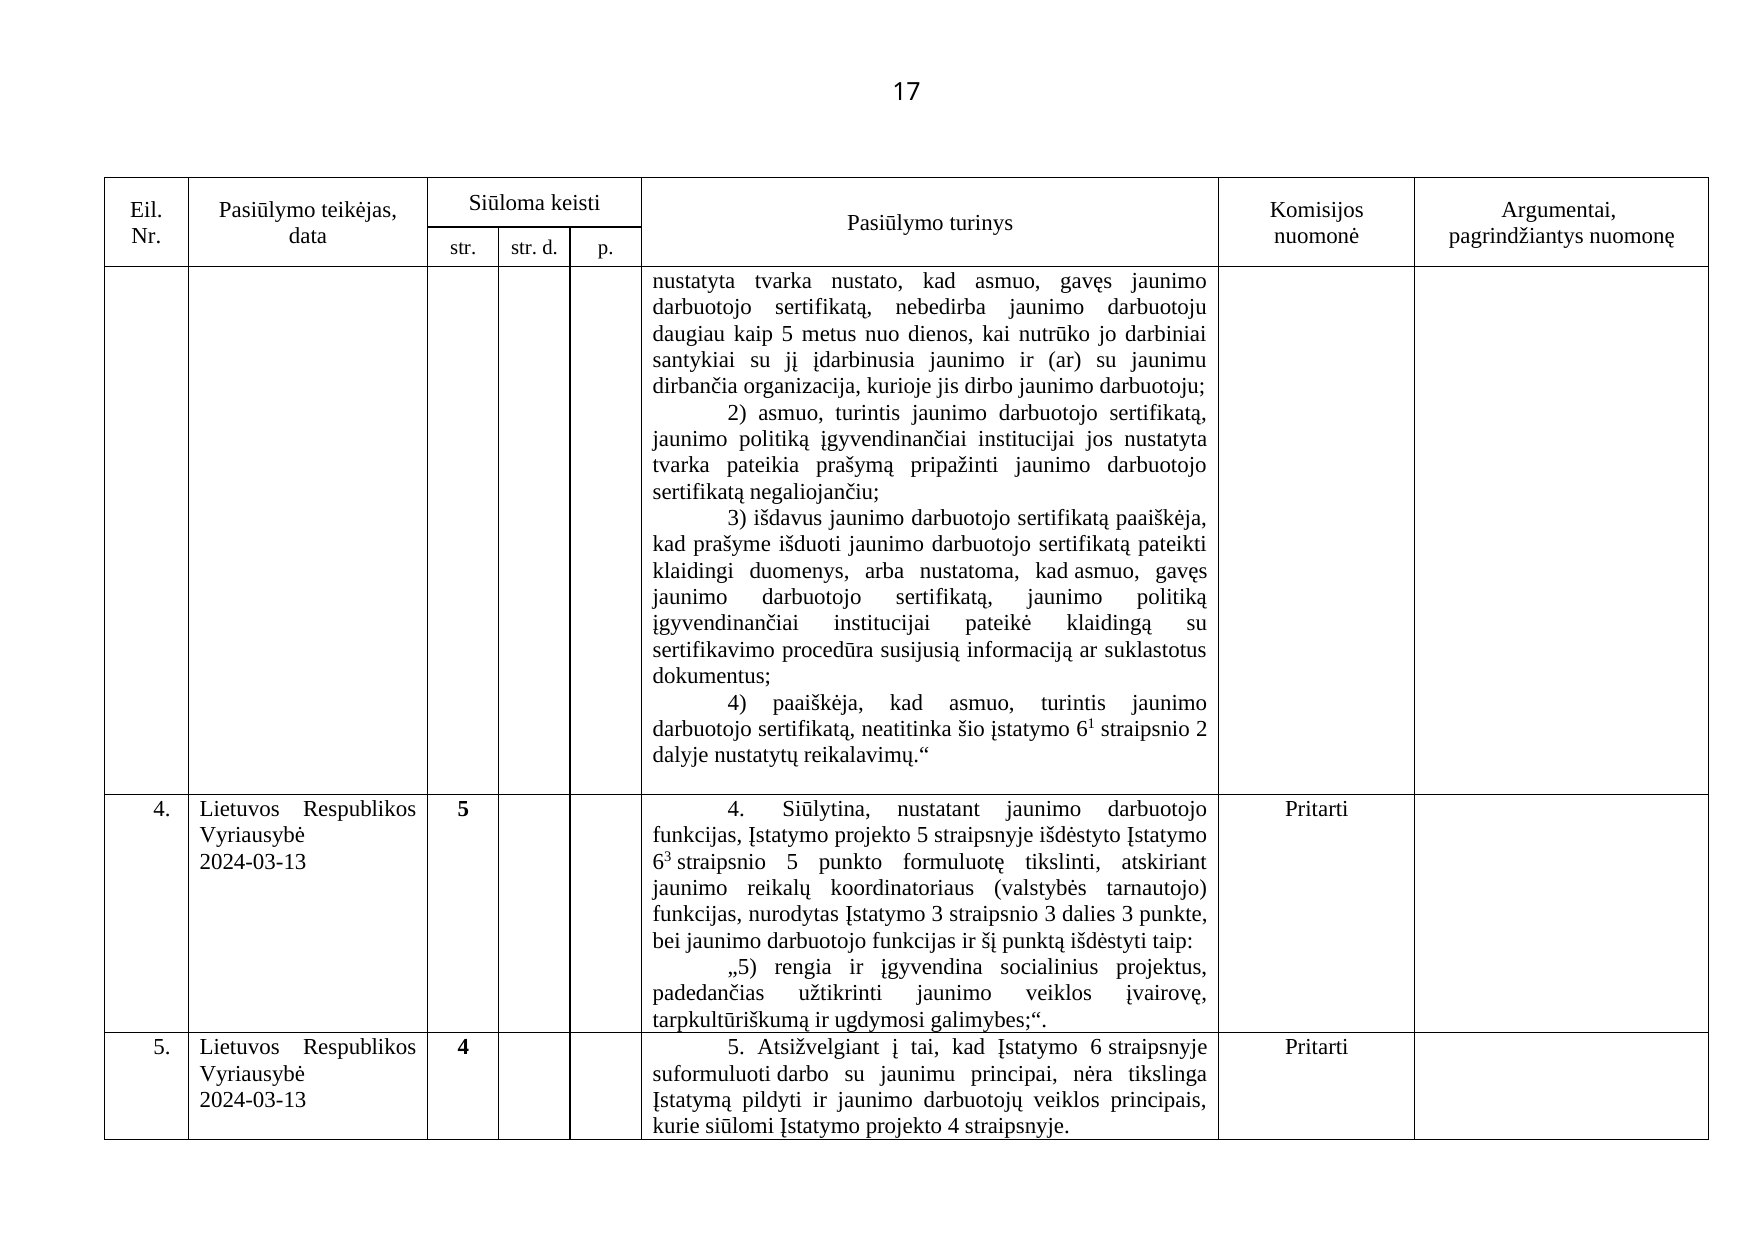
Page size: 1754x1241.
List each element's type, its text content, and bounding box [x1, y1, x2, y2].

table_cell [105, 795, 188, 1032]
table_cell [1415, 795, 1708, 1032]
table_header Pasiūlymo turinys [642, 178, 1218, 266]
table_cell Pritarti [1219, 795, 1414, 1032]
table_cell str. d. [499, 228, 569, 266]
table_header Eil. Nr. [105, 178, 188, 266]
table_cell 5 [428, 795, 498, 1032]
table_cell [499, 795, 569, 1032]
table_cell [1415, 1033, 1708, 1139]
table_header Pasiūlymo teikėjas, data [189, 178, 427, 266]
table_cell [105, 267, 188, 794]
table_cell Lietuvos Respublikos Vyriausybė 2024-03-13 [189, 1033, 427, 1139]
table_cell [105, 1033, 188, 1139]
table_cell [1415, 267, 1708, 794]
table_cell 4 [428, 1033, 498, 1139]
table_cell [1219, 267, 1414, 794]
table_header Komisijos nuomonė [1219, 178, 1414, 266]
table_cell 4. Siūlytina, nustatant jaunimo darbuotojo funkcijas, Įstatymo projekto 5 straipsnyje išdėstyto Įstatymo 63 straipsnio 5 punkto formuluotę tikslinti, atskiriant jaunimo reikalų koordinatoriaus (valstybės tarnautojo) funkcijas, nurodytas Įstatymo 3 straipsnio 3 dalies 3 punkte, bei jaunimo darbuotojo funkcijas ir šį punktą išdėstyti taip: „5) rengia ir įgyvendina socialinius projektus, padedančias užtikrinti jaunimo veiklos įvairovę, tarpkultūriškumą ir ugdymosi galimybes;“. [642, 795, 1218, 1032]
table_cell Pritarti [1219, 1033, 1414, 1139]
table_cell [499, 1033, 569, 1139]
table_cell 5. Atsižvelgiant į tai, kad Įstatymo 6 straipsnyje suformuluoti darbo su jaunimu principai, nėra tikslinga Įstatymą pildyti ir jaunimo darbuotojų veiklos principais, kurie siūlomi Įstatymo projekto 4 straipsnyje. [642, 1033, 1218, 1139]
table_cell [571, 795, 641, 1032]
table_cell nustatyta tvarka nustato, kad asmuo, gavęs jaunimo darbuotojo sertifikatą, nebedirba jaunimo darbuotoju daugiau kaip 5 metus nuo dienos, kai nutrūko jo darbiniai santykiai su jį įdarbinusia jaunimo ir (ar) su jaunimu dirbančia organizacija, kurioje jis dirbo jaunimo darbuotoju; 2) asmuo, turintis jaunimo darbuotojo sertifikatą, jaunimo politiką įgyvendinančiai institucijai jos nustatyta tvarka pateikia prašymą pripažinti jaunimo darbuotojo sertifikatą negaliojančiu; 3) išdavus jaunimo darbuotojo sertifikatą paaiškėja, kad prašyme išduoti jaunimo darbuotojo sertifikatą pateikti klaidingi duomenys, arba nustatoma, kad asmuo, gavęs jaunimo darbuotojo sertifikatą, jaunimo politiką įgyvendinančiai institucijai pateikė klaidingą su sertifikavimo procedūra susijusią informaciją ar suklastotus dokumentus; 4) paaiškėja, kad asmuo, turintis jaunimo darbuotojo sertifikatą, neatitinka šio įstatymo 61 straipsnio 2 dalyje nustatytų reikalavimų.“ [642, 267, 1218, 794]
table_cell p. [571, 228, 641, 266]
table_header Argumentai, pagrindžiantys nuomonę [1415, 178, 1708, 266]
table_cell [189, 267, 427, 794]
table_cell Lietuvos Respublikos Vyriausybė 2024-03-13 [189, 795, 427, 1032]
table_cell [499, 267, 569, 794]
table_cell str. [428, 228, 498, 266]
table_header Siūloma keisti [428, 178, 641, 226]
table_cell [571, 267, 641, 794]
table_cell [428, 267, 498, 794]
table_cell [571, 1033, 641, 1139]
